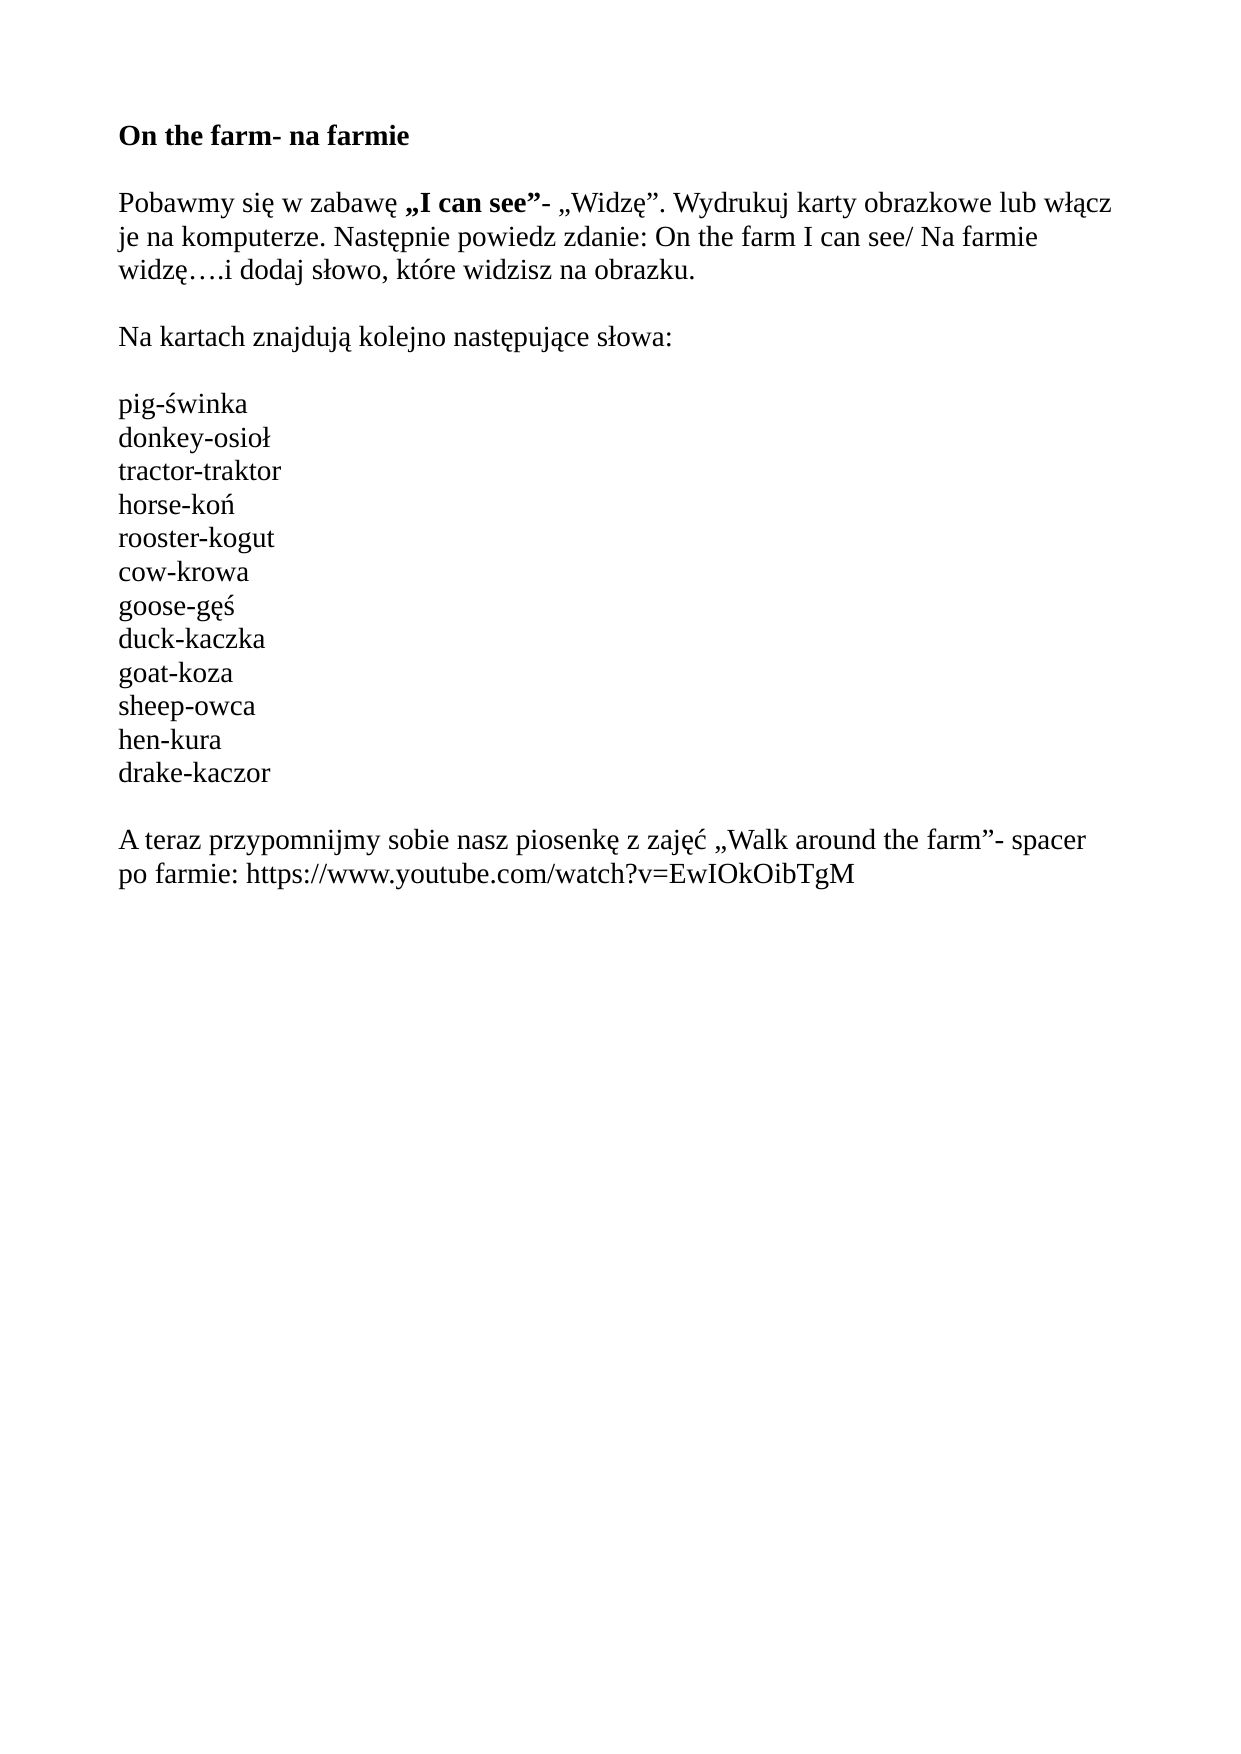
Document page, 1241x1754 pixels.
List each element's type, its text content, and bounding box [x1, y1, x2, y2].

text duck-kaczka [118, 621, 1122, 655]
text cow-krowa [118, 554, 1122, 588]
text rooster-kogut [118, 521, 1122, 554]
text horse-koń [118, 487, 1122, 521]
text hen-kura [118, 722, 1122, 755]
text A teraz przypomnijmy sobie nasz piosenkę z zajęć „Walk around the farm”- spacer po farmie: https://www.youtube.com/watch?v=EwIOkOibTgM [118, 822, 1122, 889]
text pig-świnka [118, 386, 1122, 420]
text donkey-osioł [118, 420, 1122, 453]
text drake-kaczor [118, 755, 1122, 789]
text goose-gęś [118, 588, 1122, 621]
text On the farm- na farmie [118, 118, 1122, 152]
text sheep-owca [118, 688, 1122, 722]
text goat-koza [118, 655, 1122, 688]
text Pobawmy się w zabawę „I can see”- „Widzę”. Wydrukuj karty obrazkowe lub włącz je na komputerze. Następnie powiedz zdanie: On the farm I can see/ Na farmie widzę….i dodaj słowo, które widzisz na obrazku. [118, 185, 1122, 286]
text Na kartach znajdują kolejno następujące słowa: [118, 319, 1122, 353]
text tractor-traktor [118, 453, 1122, 487]
